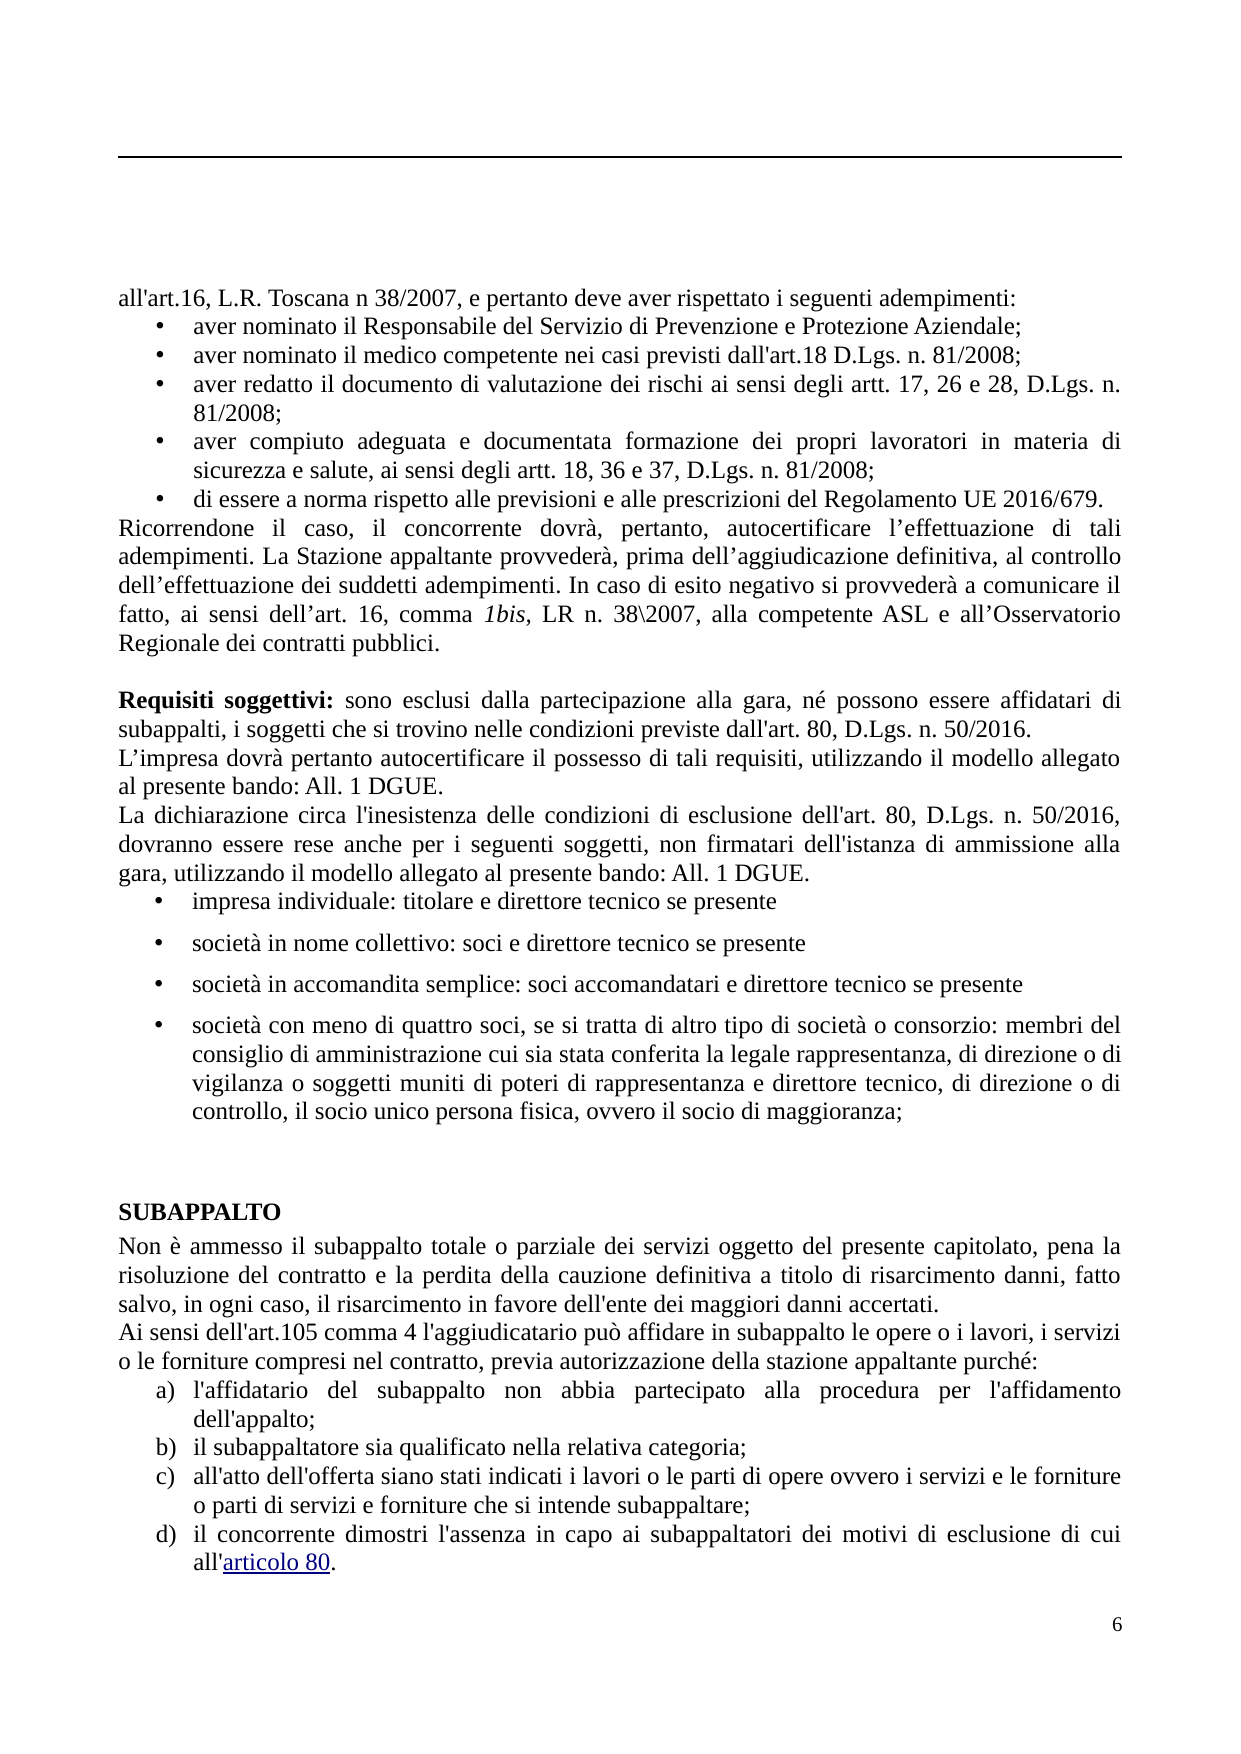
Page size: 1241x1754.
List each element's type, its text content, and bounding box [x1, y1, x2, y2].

list società in accomandita semplice: soci accomandatari e direttore tecnico se presente [154, 969, 1122, 998]
text Non è ammesso il subappalto totale o parziale dei servizi oggetto del presente capitolato, pena la risoluzione del contratto e la perdita della cauzione definitiva a titolo di risarcimento danni, fatto salvo, in ogni caso, il risarcimento in favore dell'ente dei maggiori danni accertati. [118, 1231, 1122, 1317]
list il subappaltatore sia qualificato nella relativa categoria; [156, 1432, 1122, 1461]
text SUBAPPALTO [118, 1197, 1122, 1225]
list impresa individuale: titolare e direttore tecnico se presente [154, 886, 1122, 915]
list aver compiuto adeguata e documentata formazione dei propri lavoratori in materia di sicurezza e salute, ai sensi degli artt. 18, 36 e 37, D.Lgs. n. 81/2008; [156, 426, 1122, 484]
text Ai sensi dell'art.105 comma 4 l'aggiudicatario può affidare in subappalto le opere o i lavori, i servizi o le forniture compresi nel contratto, previa autorizzazione della stazione appaltante purché: [118, 1317, 1122, 1375]
text La dichiarazione circa l'inesistenza delle condizioni di esclusione dell'art. 80, D.Lgs. n. 50/2016, dovranno essere rese anche per i seguenti soggetti, non firmatari dell'istanza di ammissione alla gara, utilizzando il modello allegato al presente bando: All. 1 DGUE. [118, 800, 1122, 886]
list di essere a norma rispetto alle previsioni e alle prescrizioni del Regolamento UE 2016/679. [156, 484, 1122, 513]
list aver redatto il documento di valutazione dei rischi ai sensi degli artt. 17, 26 e 28, D.Lgs. n. 81/2008; [156, 369, 1122, 426]
text L’impresa dovrà pertanto autocertificare il possesso di tali requisiti, utilizzando il modello allegato al presente bando: All. 1 DGUE. [118, 743, 1122, 800]
text all'art.16, L.R. Toscana n 38/2007, e pertanto deve aver rispettato i seguenti adempimenti: [118, 283, 1122, 311]
list all'atto dell'offerta siano stati indicati i lavori o le parti di opere ovvero i servizi e le forniture o parti di servizi e forniture che si intende subappaltare; [156, 1461, 1122, 1519]
list società in nome collettivo: soci e direttore tecnico se presente [154, 928, 1122, 956]
text Requisiti soggettivi: sono esclusi dalla partecipazione alla gara, né possono essere affidatari di subappalti, i soggetti che si trovino nelle condizioni previste dall'art. 80, D.Lgs. n. 50/2016. [118, 685, 1122, 743]
list l'affidatario del subappalto non abbia partecipato alla procedura per l'affidamento dell'appalto; [156, 1375, 1122, 1432]
list società con meno di quattro soci, se si tratta di altro tipo di società o consorzio: membri del consiglio di amministrazione cui sia stata conferita la legale rappresentanza, di direzione o di vigilanza o soggetti muniti di poteri di rappresentanza e direttore tecnico, di direzione o di controllo, il socio unico persona fisica, ovvero il socio di maggioranza; [154, 1010, 1122, 1125]
list il concorrente dimostri l'assenza in capo ai subappaltatori dei motivi di esclusione di cui all'articolo 80. [156, 1519, 1122, 1576]
list aver nominato il Responsabile del Servizio di Prevenzione e Protezione Aziendale; [156, 311, 1122, 340]
list aver nominato il medico competente nei casi previsti dall'art.18 D.Lgs. n. 81/2008; [156, 340, 1122, 369]
text Ricorrendone il caso, il concorrente dovrà, pertanto, autocertificare l’effettuazione di tali adempimenti. La Stazione appaltante provvederà, prima dell’aggiudicazione definitiva, al controllo dell’effettuazione dei suddetti adempimenti. In caso di esito negativo si provvederà a comunicare il fatto, ai sensi dell’art. 16, comma 1bis, LR n. 38\2007, alla competente ASL e all’Osservatorio Regionale dei contratti pubblici. [118, 513, 1122, 656]
